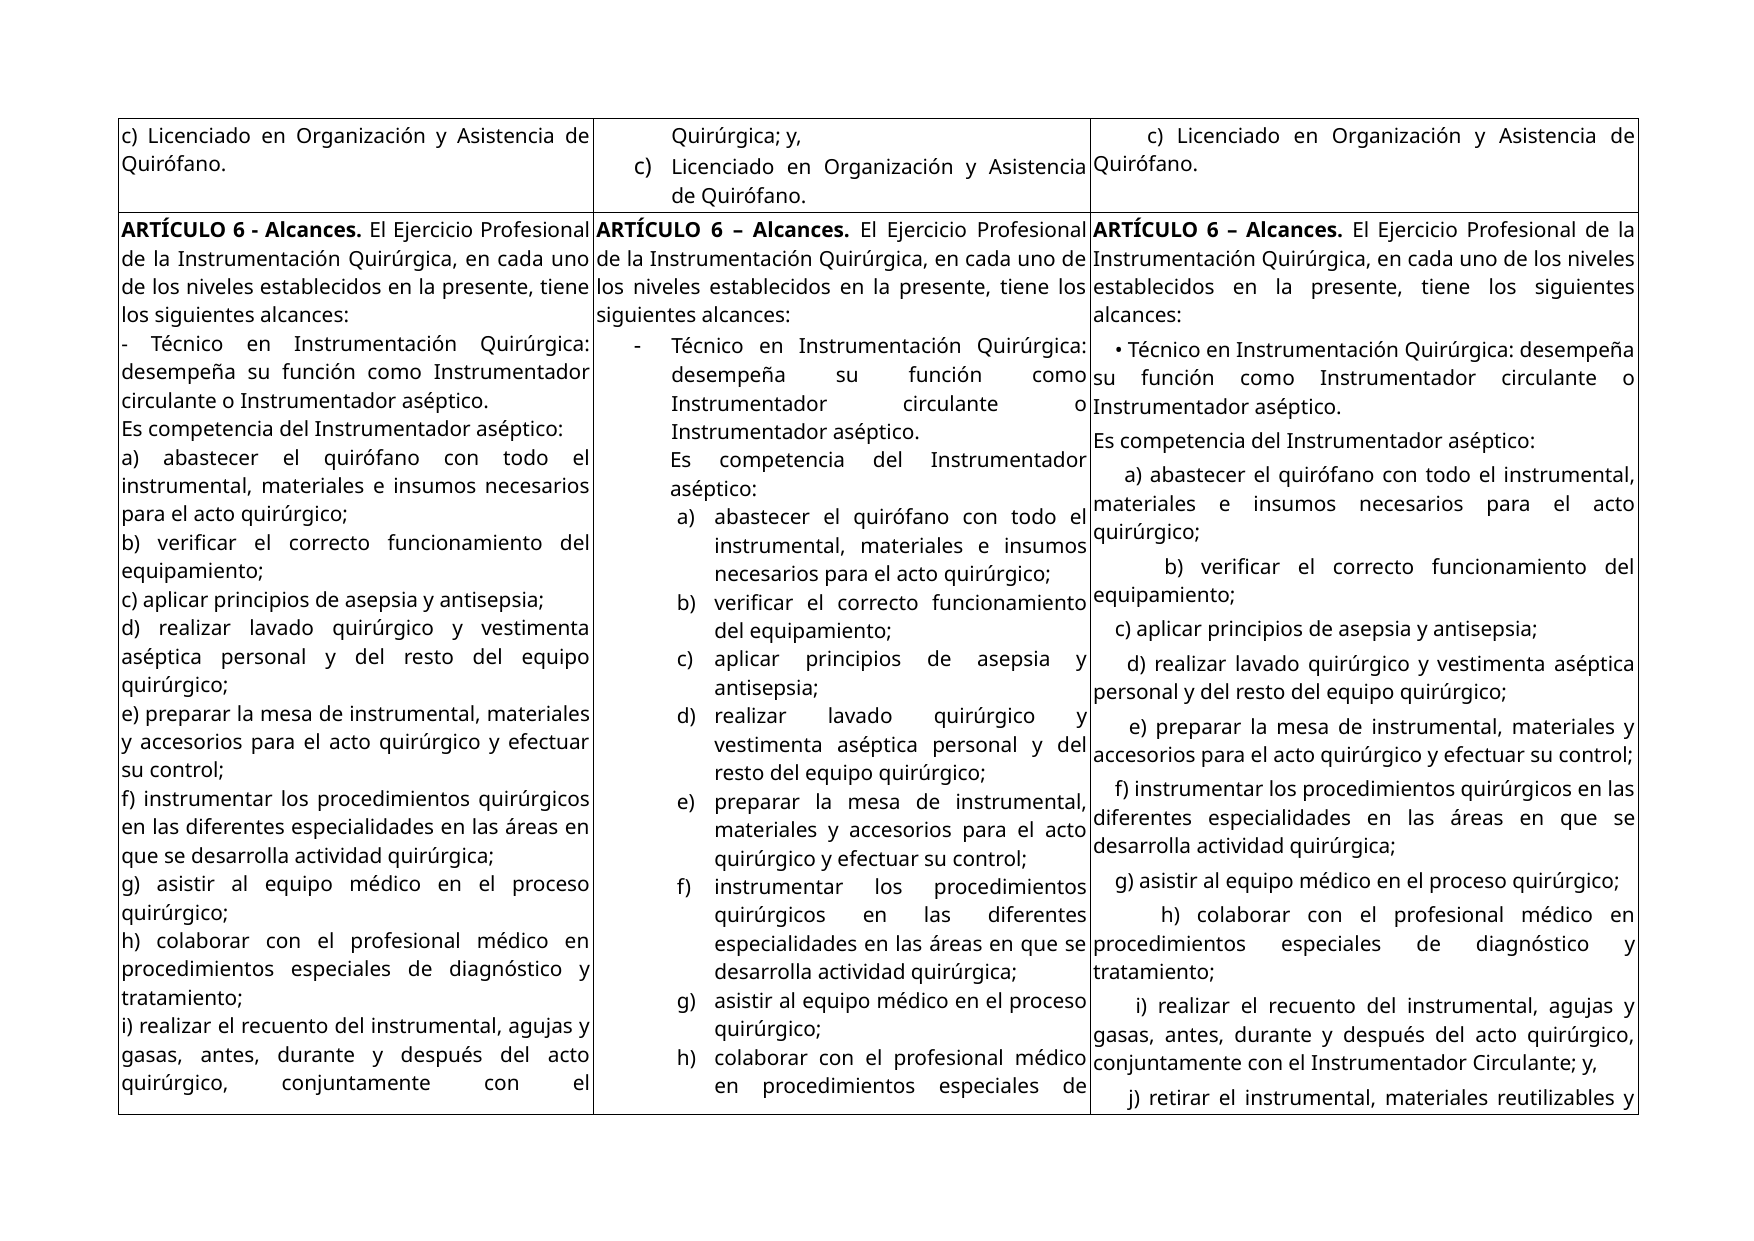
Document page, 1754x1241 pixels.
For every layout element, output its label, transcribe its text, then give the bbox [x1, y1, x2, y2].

table_cell c) Licenciado en Organización y Asistencia de Quirófano. [1091, 119, 1638, 212]
table_cell ARTÍCULO 6 – Alcances. El Ejercicio Profesional de la Instrumentación Quirúrgica, en cada uno de los niveles establecidos en la presente, tiene los siguientes alcances: Técnico en Instrumentación Quirúrgica: desempeña su función como Instrumentador circulante o Instrumentador aséptico. Es competencia del Instrumentador aséptico: abastecer el quirófano con todo el instrumental, materiales e insumos necesarios para el acto quirúrgico; verificar el correcto funcionamiento del equipamiento; aplicar principios de asepsia y antisepsia; realizar lavado quirúrgico y vestimenta aséptica personal y del resto del equipo quirúrgico; preparar la mesa de instrumental, materiales y accesorios para el acto quirúrgico y efectuar su control; instrumentar los procedimientos quirúrgicos en las diferentes especialidades en las áreas en que se desarrolla actividad quirúrgica; asistir al equipo médico en el proceso quirúrgico; colaborar con el profesional médico en procedimientos especiales de diagnóstico y tratamiento; realizar el recuento del instrumental, agujas y gasas, antes, durante y después del acto quirúrgico, conjuntamente con el Instrumentador Circulante; y, retirar el instrumental, materiales reutilizables y equipamiento específico utilizado. Es competencia del Instrumentador circulante: abastecer al quirófano con todo el instrumental, materiales e insumos necesarios para el acto quirúrgico; colaborar con la/el instrumentadora/or aséptica/o; verificar el correcto funcionamiento del equipamiento; atender al bienestar del paciente y corroborar su identidad al ingreso al centro quirúrgico u obstétrico; asistir al equipo quirúrgico aséptico; colaborar con el equipo médico en la posición quirúrgica del paciente; colaborar con el médico anestesiólogo; preparar, acondicionar, rotular y entregar, según normas vigentes institucionales, las piezas operatorias y muestras biológicas y periciales; cooperar con los otros profesionales de la salud en la atención del paciente en los períodos pre y postquirúrgicos inmediatos e intraoperatorio, exclusivamente en el área quirúrgica; controlar el material esterilizado que provenga del centro o departamento de esterilización no encargándose de la esterilización del mismo; y, retirar el equipamiento y materiales utilizados durante la cirugía. Licenciado en Instrumentación Quirúrgica u Organización y Asistencia de Quirófanos: además de los alcances del Instrumentador Quirúrgico, es competencia del Licenciado en Instrumentación Quirúrgica u Organización y Asistencia de Quirófano: organizar, administrar, dirigir, supervisar, efectuar el control de calidad y asesorar sobre todos los servicios con actividad quirúrgica, obstétrica o de emergencia, en todos los niveles de complejidad; participar en la gestión de la calidad del proceso de instrumentación, reconocer no conformidades y realizar acciones preventivas y correctivas, registrar datos para el control de calidad y mantenimiento, participar en el desarrollo de normas y pautas profesionales; participar en la selección del personal a cargo de la Instrumentación Quirúrgica que desempeñe tareas en todas las áreas con actividad quirúrgica; planificar, dirigir, supervisar y evaluar la selección y preparación del instrumental, equipos, materiales e insumos de uso en las áreas con actividad quirúrgica; planificar, organizar, administrar y desarrollar actividades docentes destinadas a la formación, educación y perfeccionamiento en el campo de la Instrumentación Quirúrgica en sus diferentes niveles y modalidades educativas; realizar acciones dirigidas a la promoción, organización y realización de actividades en el campo de la investigación en los temas de su competencia, es decir participar en proyectos de investigación-acción en el marco del equipo de salud; integrar organismos competentes, nacionales e internacionales, para brindar asesoramiento, en el área de la instrumentación quirúrgica a equipos responsables de la formulación de políticas y programas de formación y ejercicio profesional; participar en los comités de ética y de control de infecciones, docencia, catástrofe y otros; y, su título lo habilita para desempeñarse en el cargo de jefe/a o supervisor/a del departamento o sección de Instrumentación Quirúrgica o Cirugía de cualquier entidad pública o privada. [594, 213, 1090, 1114]
table_cell Quirúrgica; y, Licenciado en Organización y Asistencia de Quirófano. [594, 119, 1090, 212]
table_cell c) Licenciado en Organización y Asistencia de Quirófano. [119, 119, 593, 212]
table_cell ARTÍCULO 6 - Alcances. El Ejercicio Profesional de la Instrumentación Quirúrgica, en cada uno de los niveles establecidos en la presente, tiene los siguientes alcances: - Técnico en Instrumentación Quirúrgica: desempeña su función como Instrumentador circulante o Instrumentador aséptico. Es competencia del Instrumentador aséptico: a) abastecer el quirófano con todo el instrumental, materiales e insumos necesarios para el acto quirúrgico; b) verificar el correcto funcionamiento del equipamiento; c) aplicar principios de asepsia y antisepsia; d) realizar lavado quirúrgico y vestimenta aséptica personal y del resto del equipo quirúrgico; e) preparar la mesa de instrumental, materiales y accesorios para el acto quirúrgico y efectuar su control; f) instrumentar los procedimientos quirúrgicos en las diferentes especialidades en las áreas en que se desarrolla actividad quirúrgica; g) asistir al equipo médico en el proceso quirúrgico; h) colaborar con el profesional médico en procedimientos especiales de diagnóstico y tratamiento; i) realizar el recuento del instrumental, agujas y gasas, antes, durante y después del acto quirúrgico, conjuntamente con el [119, 213, 593, 1114]
table_cell ARTÍCULO 6 – Alcances. El Ejercicio Profesional de la Instrumentación Quirúrgica, en cada uno de los niveles establecidos en la presente, tiene los siguientes alcances: • Técnico en Instrumentación Quirúrgica: desempeña su función como Instrumentador circulante o Instrumentador aséptico. Es competencia del Instrumentador aséptico: a) abastecer el quirófano con todo el instrumental, materiales e insumos necesarios para el acto quirúrgico; b) verificar el correcto funcionamiento del equipamiento; c) aplicar principios de asepsia y antisepsia; d) realizar lavado quirúrgico y vestimenta aséptica personal y del resto del equipo quirúrgico; e) preparar la mesa de instrumental, materiales y accesorios para el acto quirúrgico y efectuar su control; f) instrumentar los procedimientos quirúrgicos en las diferentes especialidades en las áreas en que se desarrolla actividad quirúrgica; g) asistir al equipo médico en el proceso quirúrgico; h) colaborar con el profesional médico en procedimientos especiales de diagnóstico y tratamiento; i) realizar el recuento del instrumental, agujas y gasas, antes, durante y después del acto quirúrgico, conjuntamente con el Instrumentador Circulante; y, j) retirar el instrumental, materiales reutilizables y [1091, 213, 1638, 1114]
